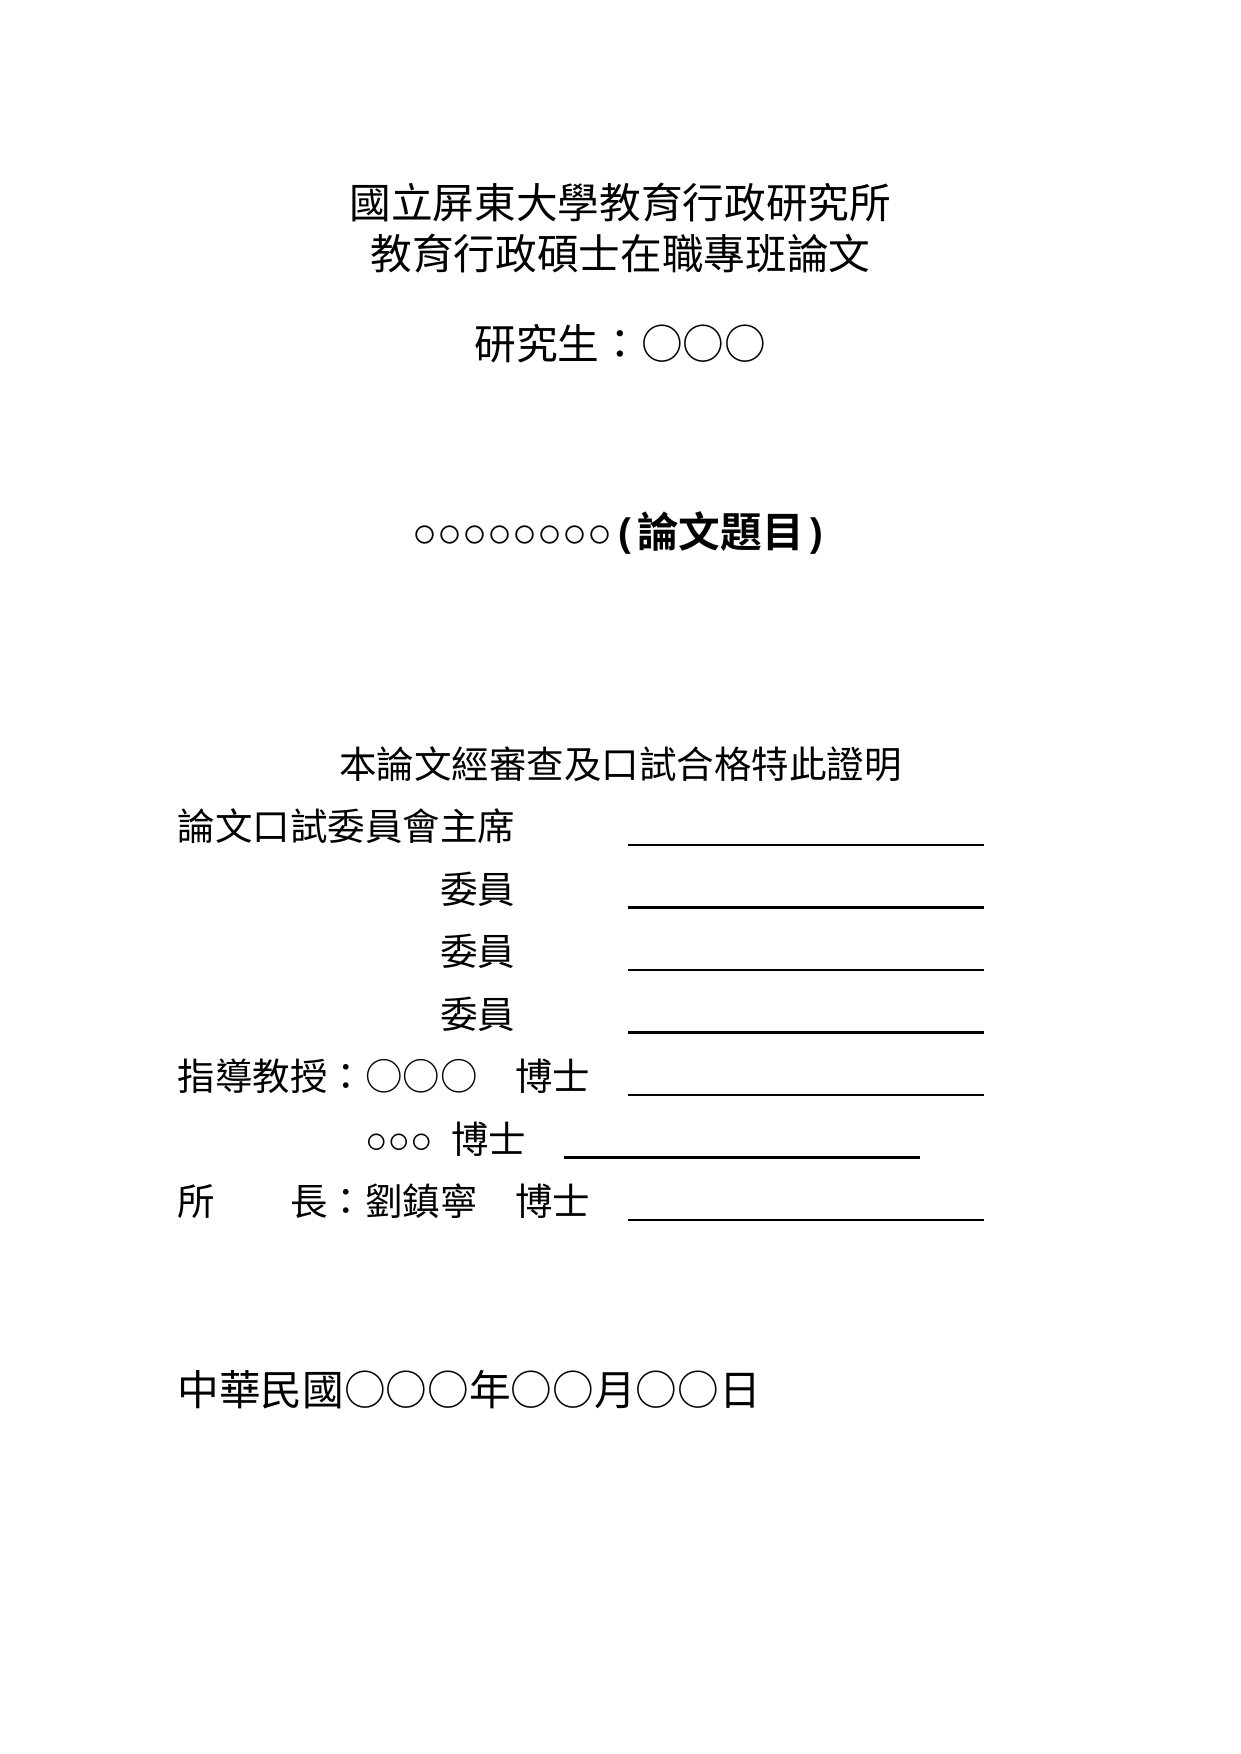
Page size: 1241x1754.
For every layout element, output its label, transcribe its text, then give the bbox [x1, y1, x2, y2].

text 所 長：劉鎮寧 博士 [177, 1158, 1063, 1220]
text 委員 [177, 845, 1063, 908]
text 論文口試委員會主席 [177, 783, 1063, 845]
text 指導教授：○○○ 博士 [177, 1033, 1063, 1095]
text ○○○ 博士 [177, 1095, 1063, 1158]
text ○○○○○○○○(論文題目) [177, 487, 1063, 550]
text 委員 [177, 908, 1063, 970]
text 國立屏東大學教育行政研究所 [177, 158, 1063, 221]
text 本論文經審查及口試合格特此證明 [177, 720, 1063, 783]
text 中華民國○○○年○○月○○日 [177, 1345, 1063, 1408]
text 委員 [177, 970, 1063, 1033]
text 教育行政碩士在職專班論文 [177, 221, 1063, 281]
text 研究生：○○○ [177, 300, 1063, 362]
